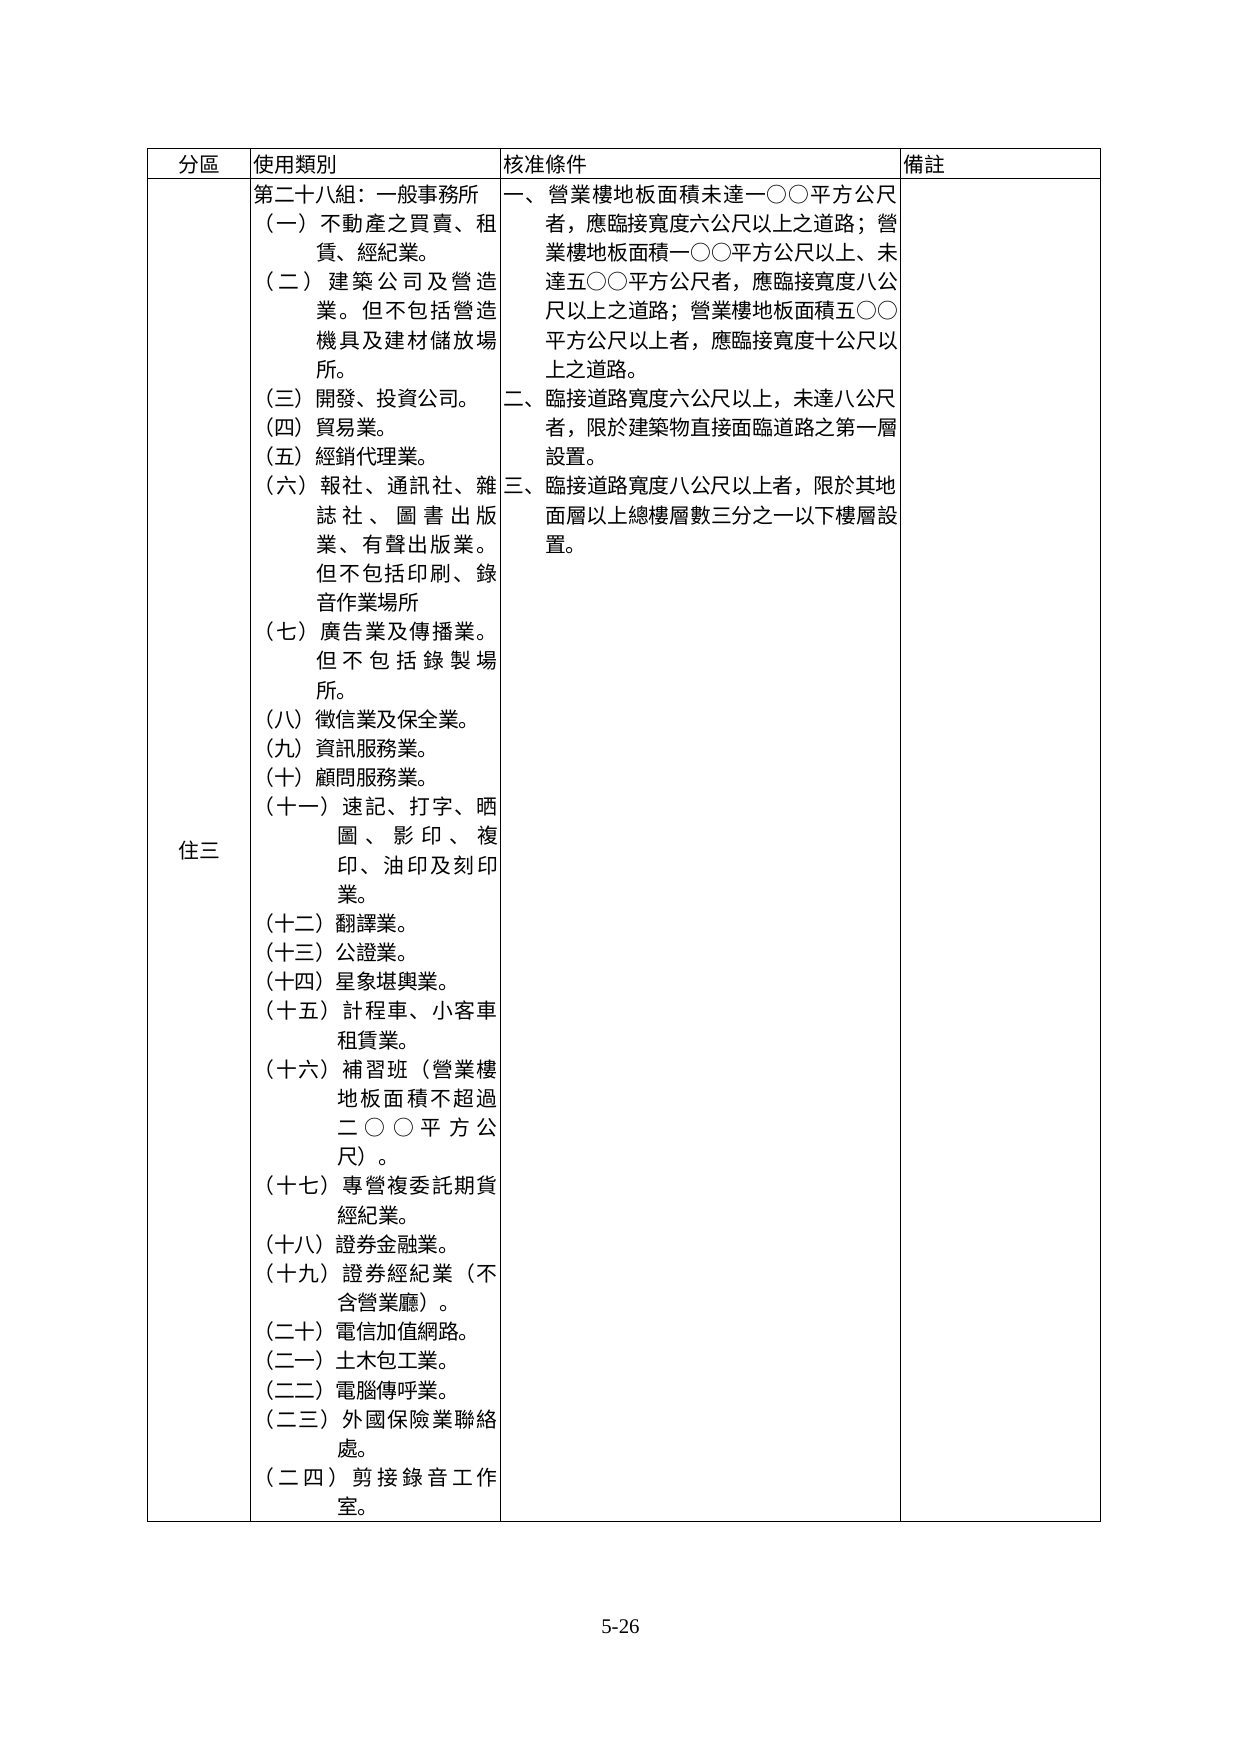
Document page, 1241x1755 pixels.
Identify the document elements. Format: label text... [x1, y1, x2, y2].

table_cell [901, 179, 1100, 1521]
table_header 備註 [901, 149, 1100, 178]
table_header 使用類別 [251, 149, 500, 178]
table_cell 第二十八組：一般事務所 （一）不動產之買賣、租賃、經紀業。 （二）建築公司及營造業。但不包括營造機具及建材儲放場所。 （三）開發、投資公司。 （四）貿易業。 （五）經銷代理業。 （六）報社、通訊社、雜誌社、圖書出版業、有聲出版業。但不包括印刷、錄音作業場所 （七）廣告業及傳播業。但不包括錄製場所。 （八）徵信業及保全業。 （九）資訊服務業。 （十）顧問服務業。 （十一）速記、打字、晒圖、影印、複印、油印及刻印業。 （十二）翻譯業。 （十三）公證業。 （十四）星象堪輿業。 （十五）計程車、小客車租賃業。 （十六）補習班（營業樓地板面積不超過二○○平方公尺）。 （十七）專營複委託期貨經紀業。 （十八）證券金融業。 （十九）證券經紀業（不含營業廳）。 （二十）電信加值網路。 （二一）土木包工業。 （二二）電腦傳呼業。 （二三）外國保險業聯絡處。 （二四）剪接錄音工作室。 [251, 179, 500, 1521]
table_cell 住三 [148, 179, 250, 1521]
table_header 分區 [148, 149, 250, 178]
table_header 核准條件 [501, 149, 900, 178]
table_cell 一、營業樓地板面積未達一○○平方公尺者，應臨接寬度六公尺以上之道路；營業樓地板面積一○○平方公尺以上、未達五○○平方公尺者，應臨接寬度八公尺以上之道路；營業樓地板面積五○○平方公尺以上者，應臨接寬度十公尺以上之道路。 二、臨接道路寬度六公尺以上，未達八公尺者，限於建築物直接面臨道路之第一層設置。 三、臨接道路寬度八公尺以上者，限於其地面層以上總樓層數三分之一以下樓層設置。 [501, 179, 900, 1521]
